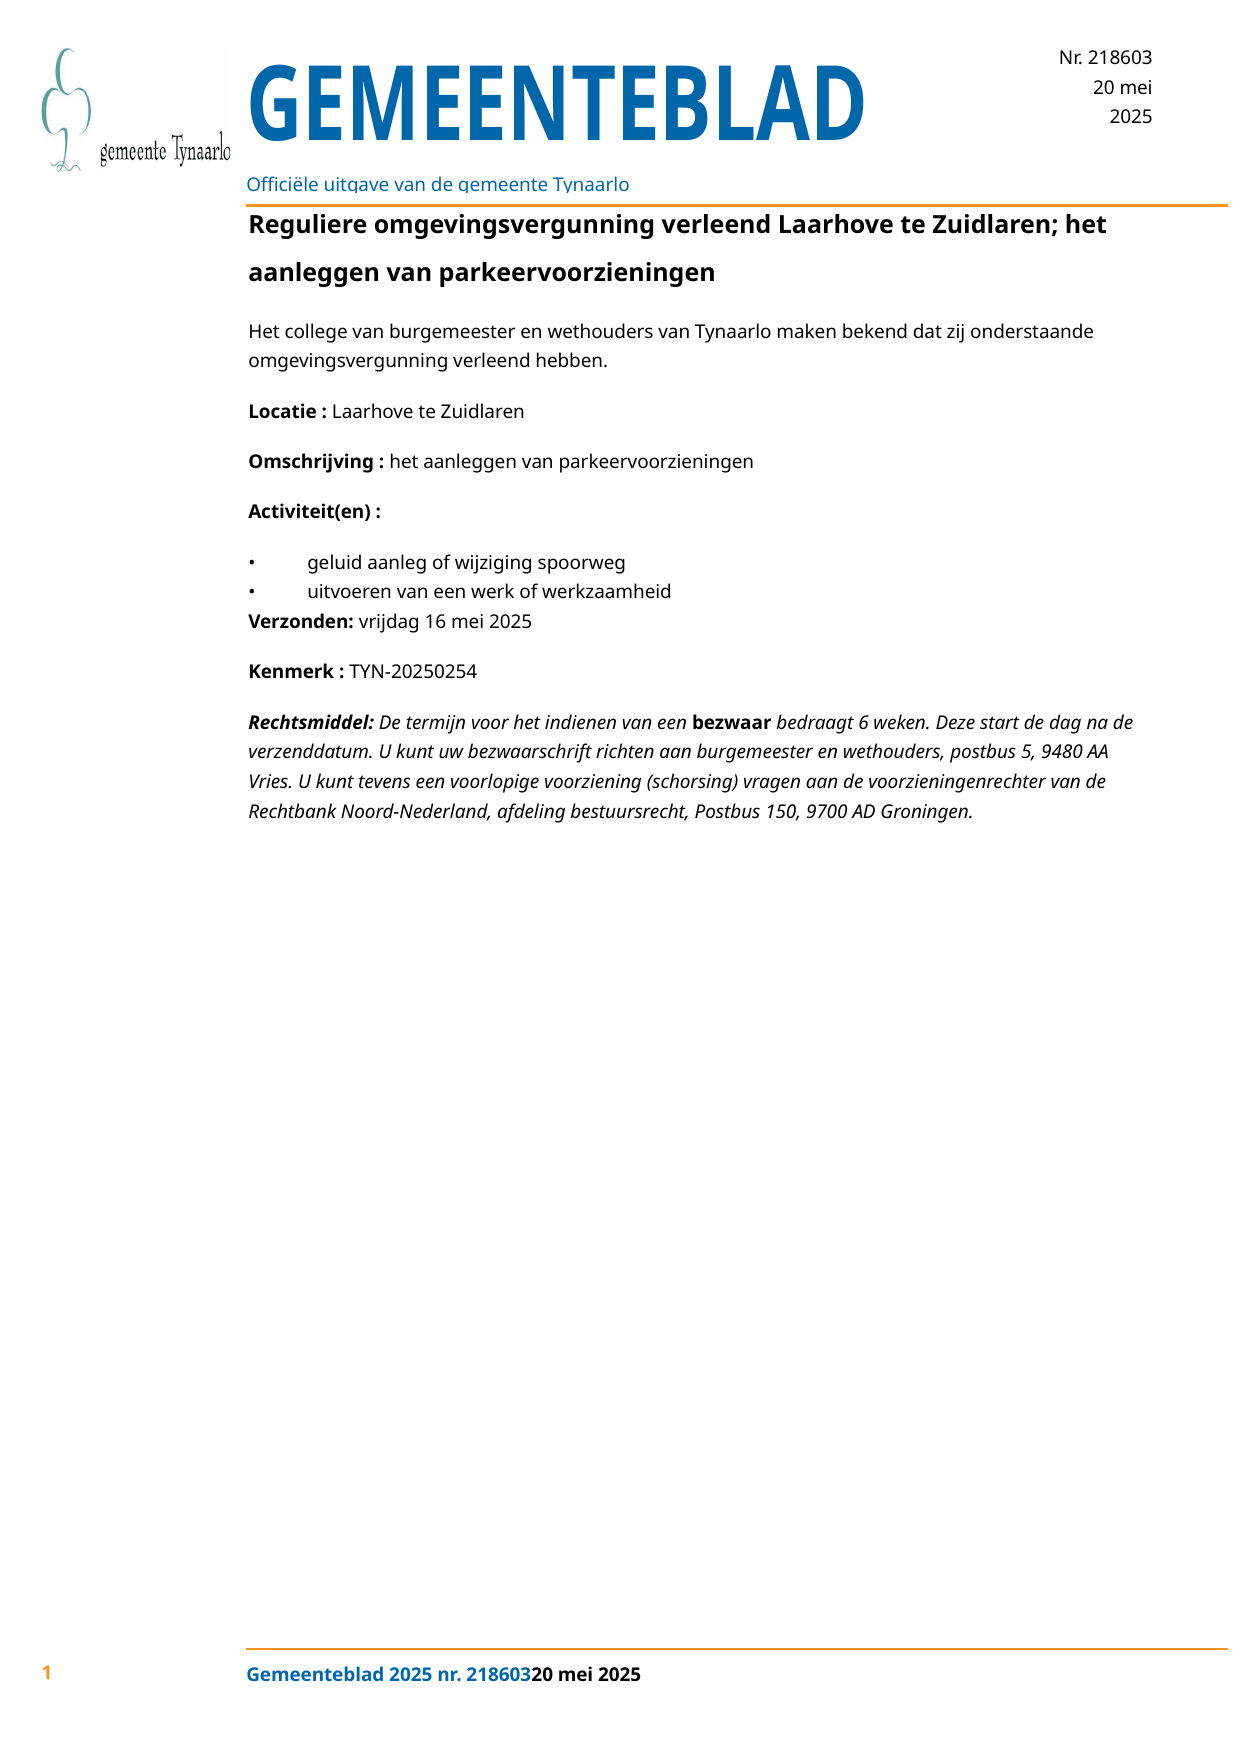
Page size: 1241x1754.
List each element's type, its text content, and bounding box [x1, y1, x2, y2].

text Het college van burgemeester en wethouders van Tynaarlo maken bekend dat zij onderstaande omgevingsvergunning verleend hebben. [248, 318, 1152, 373]
text Rechtsmiddel: De termijn voor het indienen van een bezwaar bedraagt 6 weken. Deze start de dag na de verzenddatum. U kunt uw bezwaarschrift richten aan burgemeester en wethouders, postbus 5, 9480 AA Vries. U kunt tevens een voorlopige voorziening (schorsing) vragen aan de voorzieningenrechter van de Rechtbank Noord-Nederland, afdeling bestuursrecht, Postbus 150, 9700 AD Groningen. [248, 709, 1152, 824]
text Reguliere omgevingsvergunning verleend Laarhove te Zuidlaren; het aanleggen van parkeervoorzieningen [248, 207, 1152, 288]
text Locatie : Laarhove te Zuidlaren [248, 398, 1152, 424]
text Kenmerk : TYN-20250254 [248, 659, 1152, 684]
list uitvoeren van een werk of werkzaamheid [248, 579, 1152, 604]
list geluid aanleg of wijziging spoorweg [248, 549, 1152, 575]
text Omschrijving : het aanleggen van parkeervoorzieningen [248, 448, 1152, 474]
picture [41, 47, 231, 172]
text Verzonden: vrijdag 16 mei 2025 [248, 608, 1152, 634]
text Activiteit(en) : [248, 499, 1152, 524]
